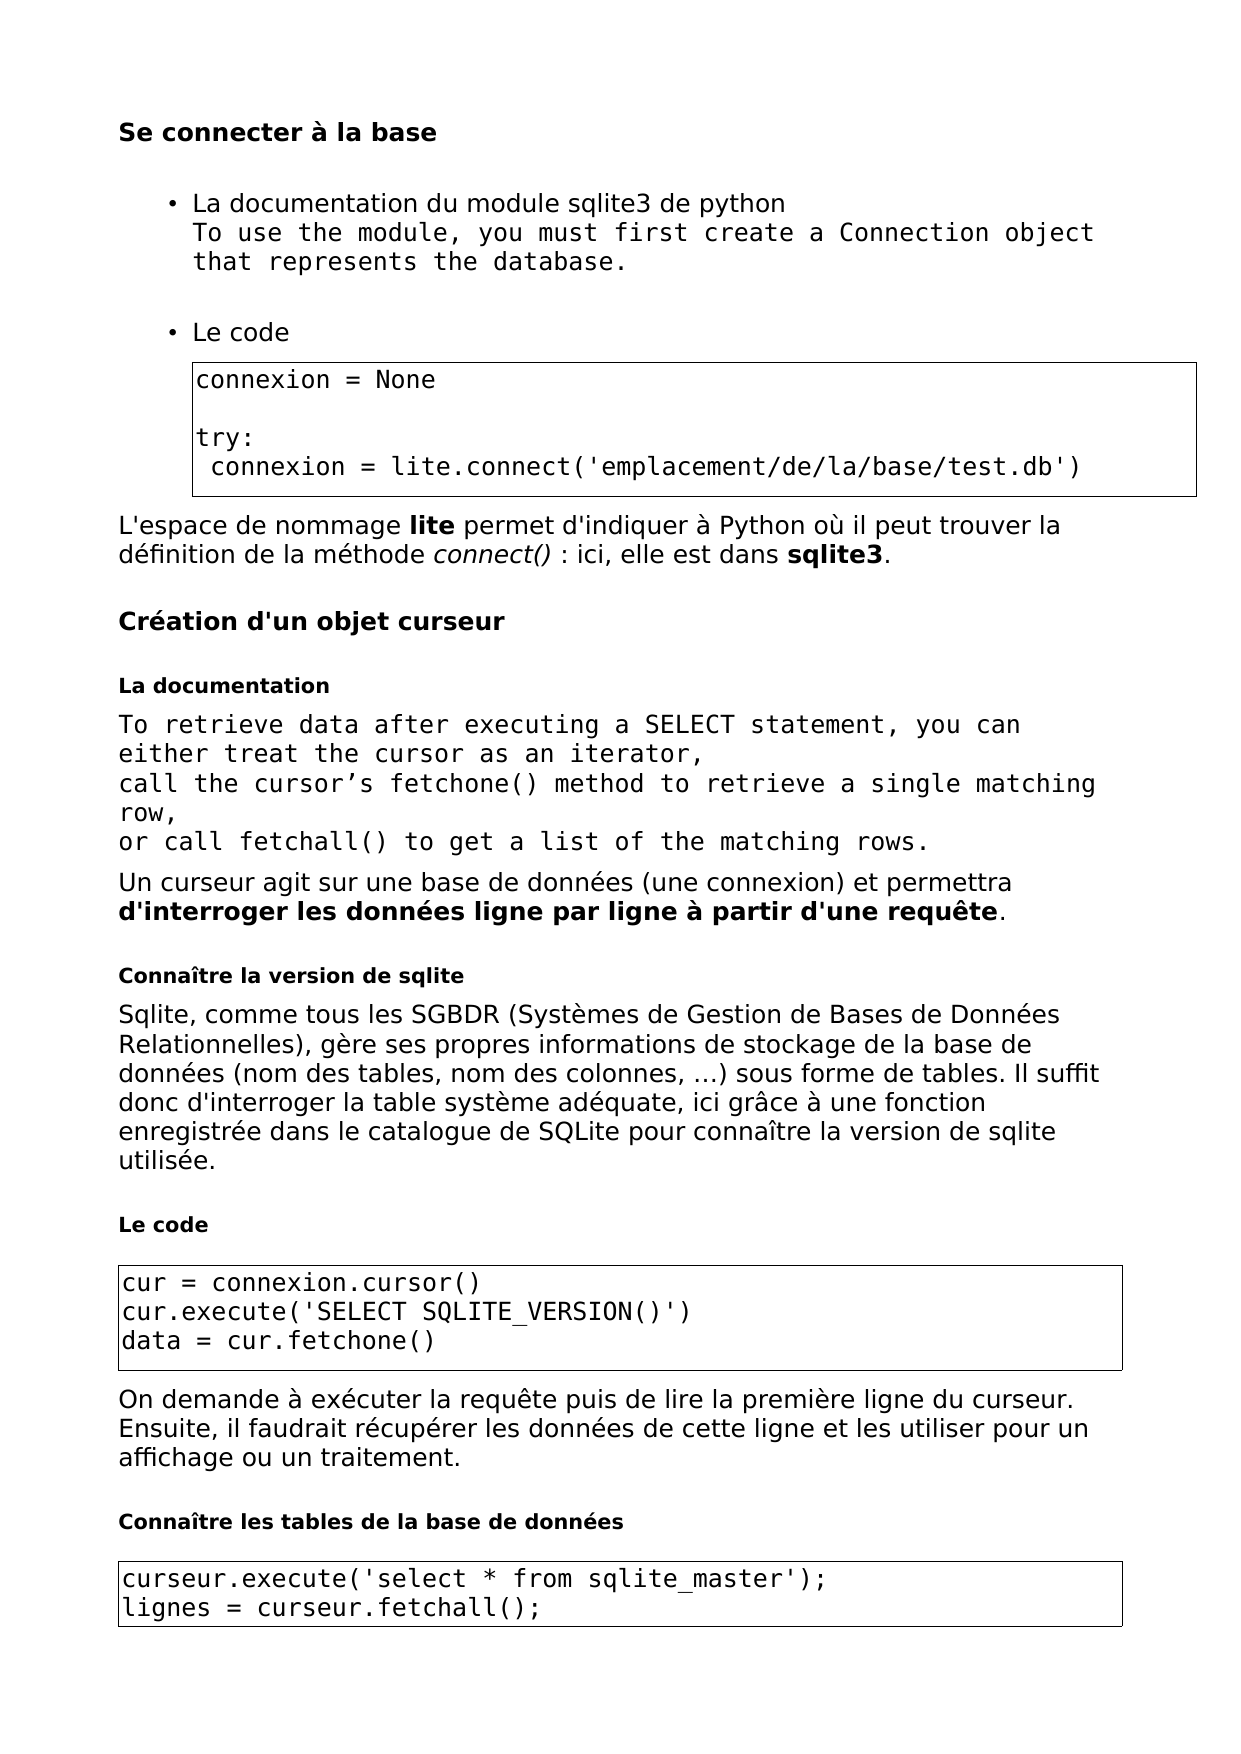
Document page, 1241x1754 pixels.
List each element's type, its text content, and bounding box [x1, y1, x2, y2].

text L'espace de nommage lite permet d'indiquer à Python où il peut trouver la définition de la méthode connect() : ici, elle est dans sqlite3. [118, 511, 1122, 569]
subtitle Se connecter à la base [118, 118, 1122, 147]
subtitle Connaître les tables de la base de données [118, 1510, 1122, 1534]
list To use the module, you must first create a Connection object that represents the database. [177, 218, 1122, 277]
text On demande à exécuter la requête puis de lire la première ligne du curseur. Ensuite, il faudrait récupérer les données de cette ligne et les utiliser pour un affichage ou un traitement. [118, 1385, 1122, 1472]
list La documentation du module sqlite3 de python [177, 189, 1122, 218]
list Le code [177, 318, 1122, 347]
text To retrieve data after executing a SELECT statement, you can either treat the cursor as an iterator, call the cursor’s fetchone() method to retrieve a single matching row, or call fetchall() to get a list of the matching rows. [118, 711, 1122, 856]
text Sqlite, comme tous les SGBDR (Systèmes de Gestion de Bases de Données Relationnelles), gère ses propres informations de stockage de la base de données (nom des tables, nom des colonnes, …) sous forme de tables. Il suffit donc d'interroger la table système adéquate, ici grâce à une fonction enregistrée dans le catalogue de SQLite pour connaître la version de sqlite utilisée. [118, 1001, 1122, 1176]
subtitle Connaître la version de sqlite [118, 964, 1122, 988]
subtitle Le code [118, 1213, 1122, 1237]
table_header cur = connexion.cursor() cur.execute('SELECT SQLITE_VERSION()') data = cur.fetchone() [119, 1266, 1122, 1370]
subtitle Création d'un objet curseur [118, 607, 1122, 636]
table_header connexion = None try: connexion = lite.connect('emplacement/de/la/base/test.db') [193, 363, 1196, 496]
text Un curseur agit sur une base de données (une connexion) et permettra d'interroger les données ligne par ligne à partir d'une requête. [118, 868, 1122, 926]
subtitle La documentation [118, 674, 1122, 698]
table_header curseur.execute('select * from sqlite_master'); lignes = curseur.fetchall(); [119, 1562, 1122, 1626]
